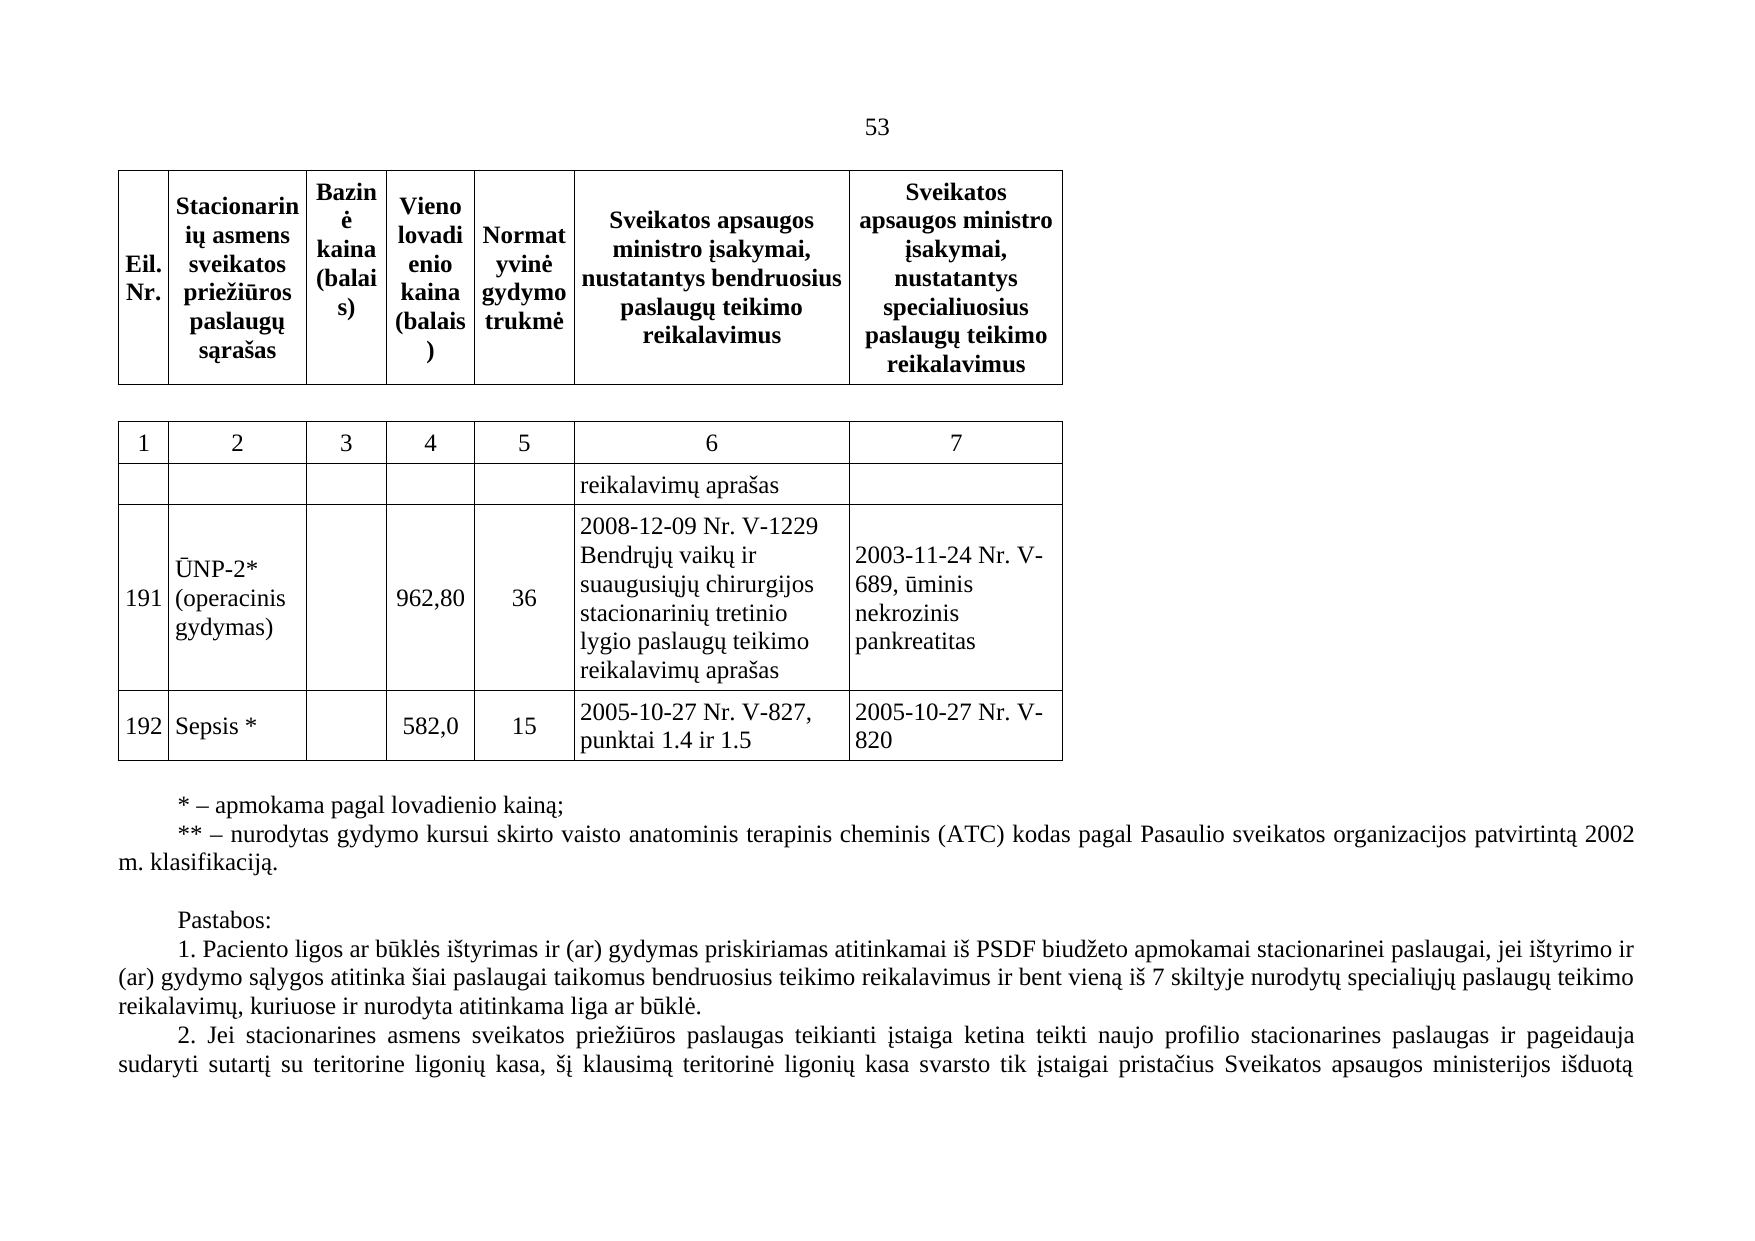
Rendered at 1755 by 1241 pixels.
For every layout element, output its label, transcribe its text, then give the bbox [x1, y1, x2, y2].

table_cell Sepsis * [169, 691, 306, 760]
table_cell 15 [475, 691, 574, 760]
table_header Vieno lovadienio kaina (balais) [387, 171, 474, 384]
table_cell [307, 464, 386, 504]
table_header Sveikatos apsaugos ministro įsakymai, nustatantys specialiuosius paslaugų teikimo reikalavimus [850, 171, 1062, 384]
text 2. Jei stacionarines asmens sveikatos priežiūros paslaugas teikianti įstaiga ketina teikti naujo profilio stacionarines paslaugas ir pageidauja sudaryti sutartį su teritorine ligonių kasa, šį klausimą teritorinė ligonių kasa svarsto tik įstaigai pristačius Sveikatos apsaugos ministerijos išduotą [118, 1020, 1636, 1077]
table_cell 2008-12-09 Nr. V-1229 Bendrųjų vaikų ir suaugusiųjų chirurgijos stacionarinių tretinio lygio paslaugų teikimo reikalavimų aprašas [575, 505, 849, 690]
table_header Eil. Nr. [119, 171, 168, 384]
table_cell [307, 691, 386, 760]
table_cell 5 [475, 422, 574, 463]
table_cell [306, 385, 387, 421]
table_cell reikalavimų aprašas [575, 464, 849, 504]
table_cell [387, 385, 474, 421]
text * – apmokama pagal lovadienio kainą; [118, 790, 1636, 819]
table_header Bazinė kaina (balais) [307, 171, 386, 384]
table_cell [169, 464, 306, 504]
table_cell [475, 464, 574, 504]
table_cell [118, 385, 169, 421]
table_cell [474, 385, 574, 421]
table_cell [119, 464, 168, 504]
table_cell [169, 385, 306, 421]
text ** – nurodytas gydymo kursui skirto vaisto anatominis terapinis cheminis (ATC) kodas pagal Pasaulio sveikatos organizacijos patvirtintą 2002 m. klasifikaciją. [118, 819, 1636, 876]
table_cell 2 [169, 422, 306, 463]
table_cell 6 [575, 422, 849, 463]
table_cell 192 [119, 691, 168, 760]
table_header Sveikatos apsaugos ministro įsakymai, nustatantys bendruosius paslaugų teikimo reikalavimus [575, 171, 849, 384]
table_cell 36 [475, 505, 574, 690]
table_cell 2005-10-27 Nr. V-827, punktai 1.4 ir 1.5 [575, 691, 849, 760]
table_cell 2003-11-24 Nr. V-689, ūminis nekrozinis pankreatitas [850, 505, 1062, 690]
text Pastabos: [118, 905, 1636, 934]
table_header Normatyvinė gydymo trukmė [475, 171, 574, 384]
table_cell [850, 464, 1062, 504]
text 1. Paciento ligos ar būklės ištyrimas ir (ar) gydymas priskiriamas atitinkamai iš PSDF biudžeto apmokamai stacionarinei paslaugai, jei ištyrimo ir (ar) gydymo sąlygos atitinka šiai paslaugai taikomus bendruosius teikimo reikalavimus ir bent vieną iš 7 skiltyje nurodytų specialiųjų paslaugų teikimo reikalavimų, kuriuose ir nurodyta atitinkama liga ar būklė. [118, 934, 1636, 1020]
table_cell [307, 505, 386, 690]
table_cell [574, 385, 849, 421]
table_cell 1 [119, 422, 168, 463]
table_cell 2005-10-27 Nr. V-820 [850, 691, 1062, 760]
table_cell 3 [307, 422, 386, 463]
table_cell [387, 464, 474, 504]
table_cell 4 [387, 422, 474, 463]
table_cell [849, 385, 1063, 421]
table_cell 582,0 [387, 691, 474, 760]
table_cell 962,80 [387, 505, 474, 690]
table_cell 7 [850, 422, 1062, 463]
table_cell 191 [119, 505, 168, 690]
table_header Stacionarinių asmens sveikatos priežiūros paslaugų sąrašas [169, 171, 306, 384]
table_cell ŪNP-2* (operacinis gydymas) [169, 505, 306, 690]
